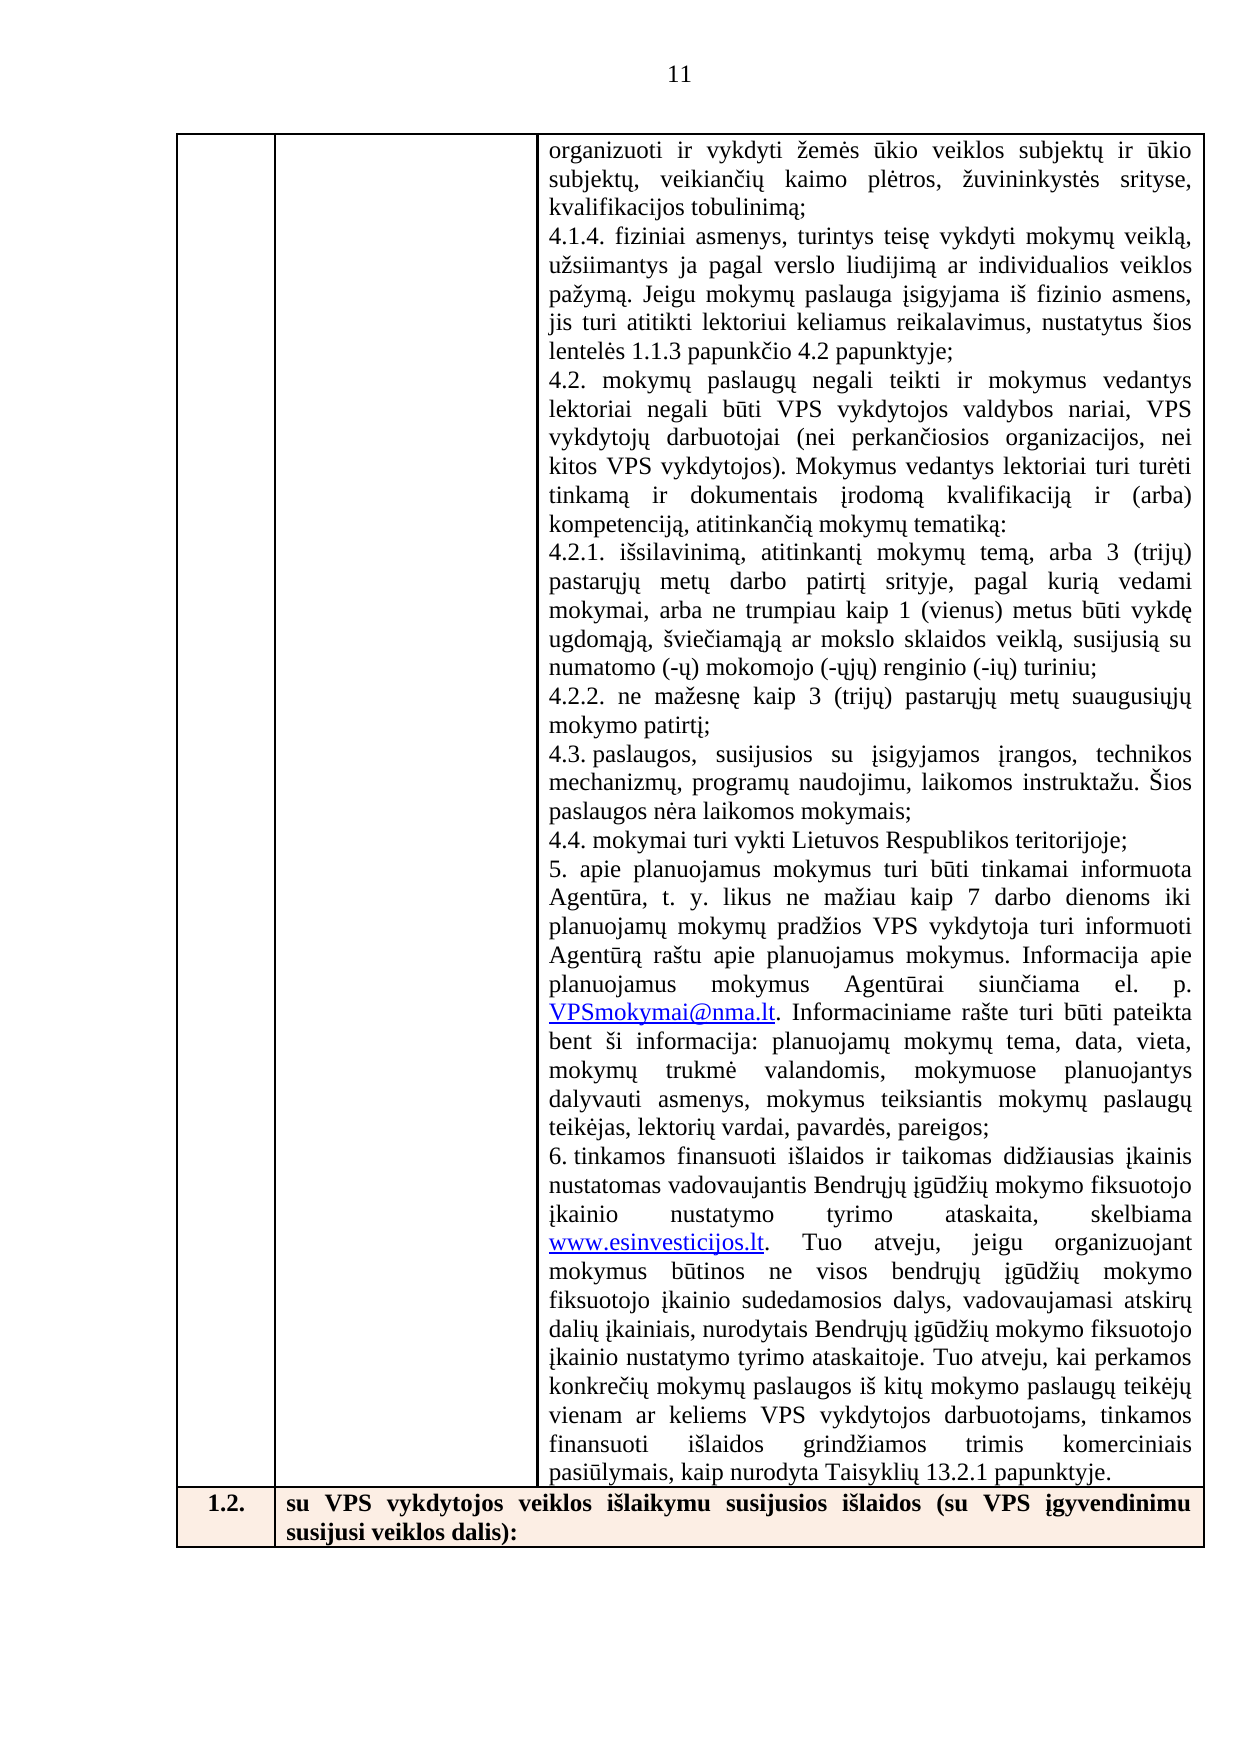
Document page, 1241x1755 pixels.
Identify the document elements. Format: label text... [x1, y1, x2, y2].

table_cell [178, 135, 274, 1486]
table_cell 1.2. [178, 1488, 274, 1546]
table_cell [276, 135, 536, 1486]
table_cell su VPS vykdytojos veiklos išlaikymu susijusios išlaidos (su VPS įgyvendinimu susijusi veiklos dalis): [276, 1488, 1203, 1546]
table_cell organizuoti ir vykdyti žemės ūkio veiklos subjektų ir ūkio subjektų, veikiančių kaimo plėtros, žuvininkystės srityse, kvalifikacijos tobulinimą; 4.1.4. fiziniai asmenys, turintys teisę vykdyti mokymų veiklą, užsiimantys ja pagal verslo liudijimą ar individualios veiklos pažymą. Jeigu mokymų paslauga įsigyjama iš fizinio asmens, jis turi atitikti lektoriui keliamus reikalavimus, nustatytus šios lentelės 1.1.3 papunkčio 4.2 papunktyje; 4.2. mokymų paslaugų negali teikti ir mokymus vedantys lektoriai negali būti VPS vykdytojos valdybos nariai, VPS vykdytojų darbuotojai (nei perkančiosios organizacijos, nei kitos VPS vykdytojos). Mokymus vedantys lektoriai turi turėti tinkamą ir dokumentais įrodomą kvalifikaciją ir (arba) kompetenciją, atitinkančią mokymų tematiką: 4.2.1. išsilavinimą, atitinkantį mokymų temą, arba 3 (trijų) pastarųjų metų darbo patirtį srityje, pagal kurią vedami mokymai, arba ne trumpiau kaip 1 (vienus) metus būti vykdę ugdomąją, šviečiamąją ar mokslo sklaidos veiklą, susijusią su numatomo (-ų) mokomojo (-ųjų) renginio (-ių) turiniu; 4.2.2. ne mažesnę kaip 3 (trijų) pastarųjų metų suaugusiųjų mokymo patirtį; 4.3. paslaugos, susijusios su įsigyjamos įrangos, technikos mechanizmų, programų naudojimu, laikomos instruktažu. Šios paslaugos nėra laikomos mokymais; 4.4. mokymai turi vykti Lietuvos Respublikos teritorijoje; 5. apie planuojamus mokymus turi būti tinkamai informuota Agentūra, t. y. likus ne mažiau kaip 7 darbo dienoms iki planuojamų mokymų pradžios VPS vykdytoja turi informuoti Agentūrą raštu apie planuojamus mokymus. Informacija apie planuojamus mokymus Agentūrai siunčiama el. p. VPSmokymai@nma.lt. Informaciniame rašte turi būti pateikta bent ši informacija: planuojamų mokymų tema, data, vieta, mokymų trukmė valandomis, mokymuose planuojantys dalyvauti asmenys, mokymus teiksiantis mokymų paslaugų teikėjas, lektorių vardai, pavardės, pareigos; 6. tinkamos finansuoti išlaidos ir taikomas didžiausias įkainis nustatomas vadovaujantis Bendrųjų įgūdžių mokymo fiksuotojo įkainio nustatymo tyrimo ataskaita, skelbiama www.esinvesticijos.lt. Tuo atveju, jeigu organizuojant mokymus būtinos ne visos bendrųjų įgūdžių mokymo fiksuotojo įkainio sudedamosios dalys, vadovaujamasi atskirų dalių įkainiais, nurodytais Bendrųjų įgūdžių mokymo fiksuotojo įkainio nustatymo tyrimo ataskaitoje. Tuo atveju, kai perkamos konkrečių mokymų paslaugos iš kitų mokymo paslaugų teikėjų vienam ar keliems VPS vykdytojos darbuotojams, tinkamos finansuoti išlaidos grindžiamos trimis komerciniais pasiūlymais, kaip nurodyta Taisyklių 13.2.1 papunktyje. [539, 135, 1203, 1486]
